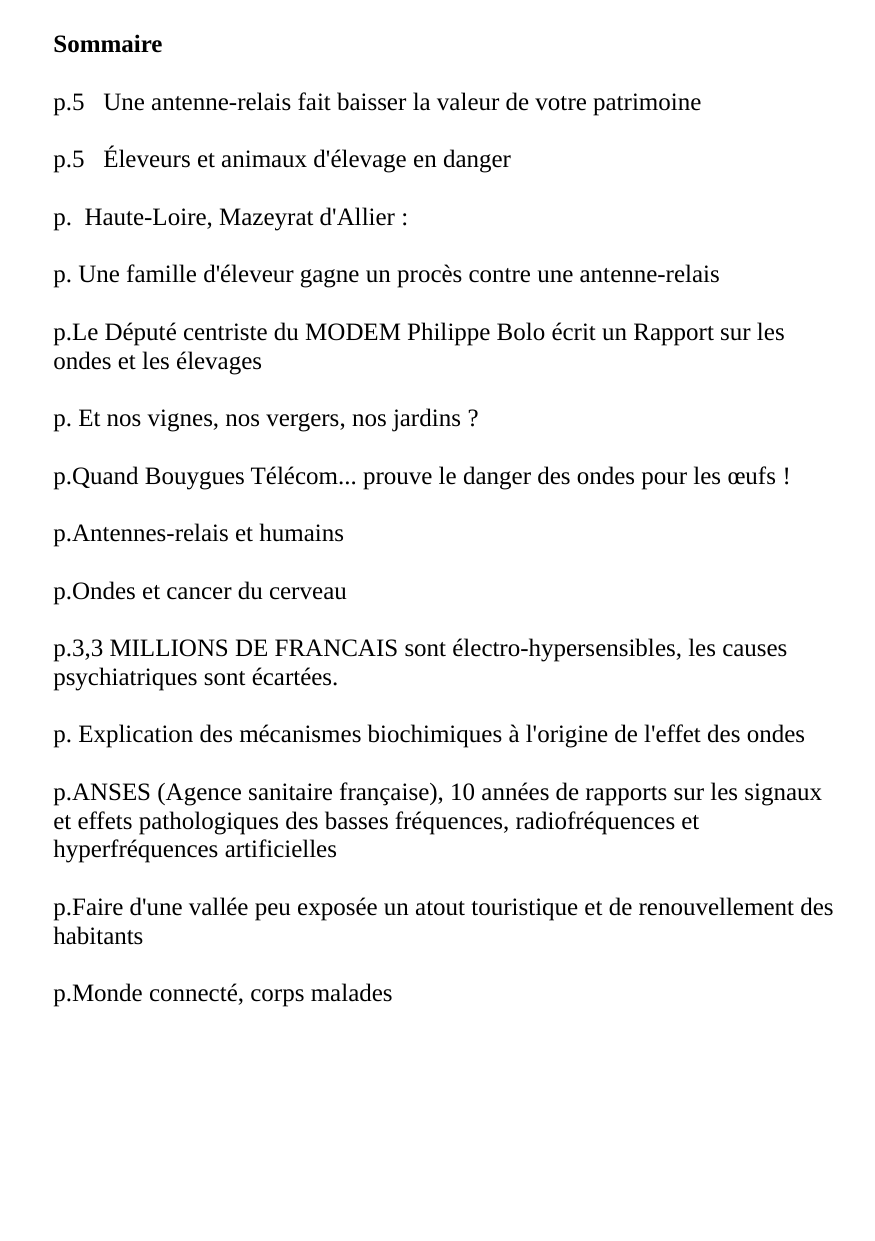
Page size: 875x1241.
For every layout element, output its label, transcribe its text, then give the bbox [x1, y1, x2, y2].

text p. Haute-Loire, Mazeyrat d'Allier : [53, 202, 844, 231]
text p.Ondes et cancer du cerveau [53, 576, 844, 604]
text p.5 Une antenne-relais fait baisser la valeur de votre patrimoine [53, 87, 844, 116]
text p.ANSES (Agence sanitaire française), 10 années de rapports sur les signaux et effets pathologiques des basses fréquences, radiofréquences et hyperfréquences artificielles [53, 777, 844, 863]
text p.5 Éleveurs et animaux d'élevage en danger [53, 144, 844, 173]
text Sommaire [53, 29, 844, 58]
text p.Faire d'une vallée peu exposée un atout touristique et de renouvellement des habitants [53, 892, 844, 949]
text p. Et nos vignes, nos vergers, nos jardins ? [53, 403, 844, 432]
text p.Monde connecté, corps malades [53, 978, 844, 1007]
text p.Le Député centriste du MODEM Philippe Bolo écrit un Rapport sur les ondes et les élevages [53, 317, 844, 374]
text p. Explication des mécanismes biochimiques à l'origine de l'effet des ondes [53, 719, 844, 748]
text p.Antennes-relais et humains [53, 518, 844, 547]
text p.3,3 MILLIONS DE FRANCAIS sont électro-hypersensibles, les causes psychiatriques sont écartées. [53, 633, 844, 691]
text p.Quand Bouygues Télécom... prouve le danger des ondes pour les œufs ! [53, 461, 844, 489]
text p. Une famille d'éleveur gagne un procès contre une antenne-relais [53, 259, 844, 288]
